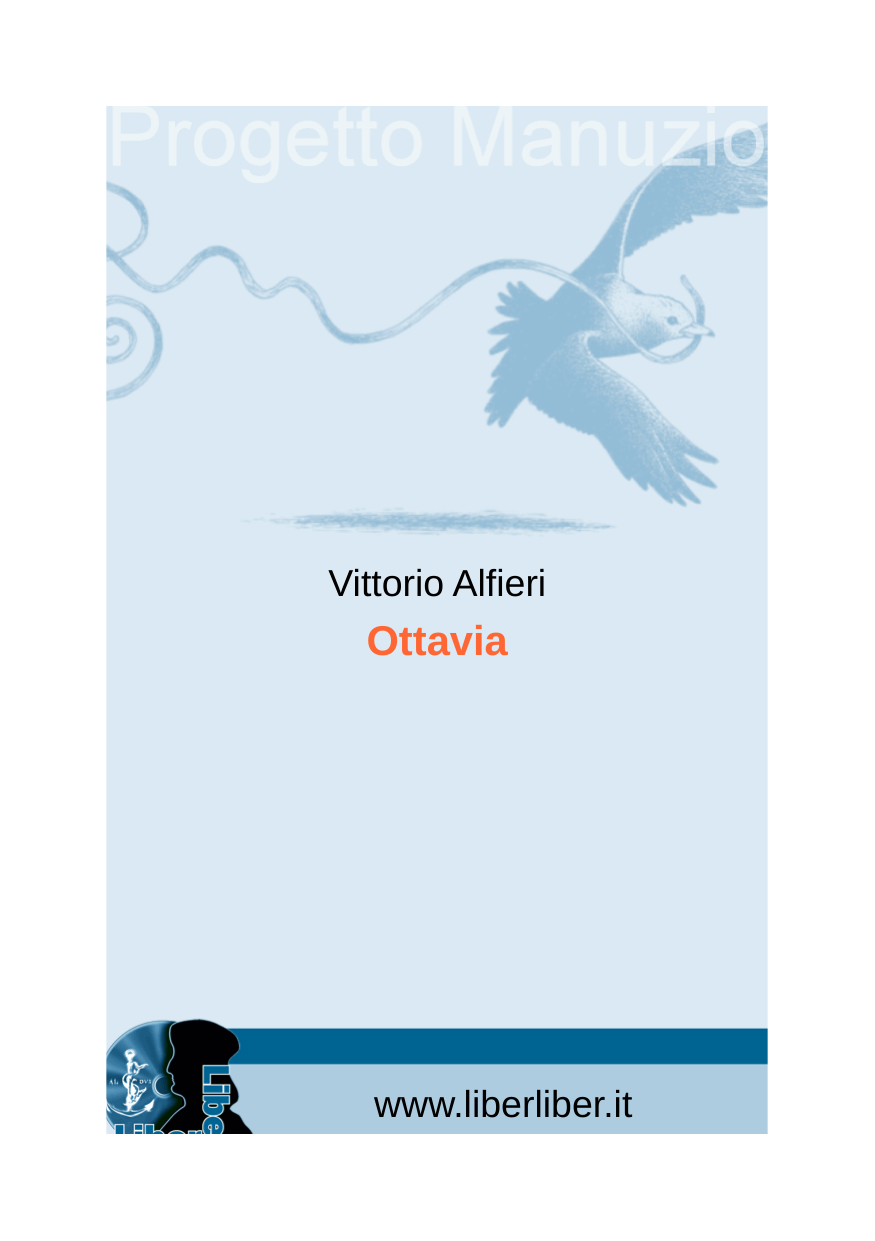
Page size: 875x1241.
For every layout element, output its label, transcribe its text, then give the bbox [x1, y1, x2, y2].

picture [106, 664, 768, 1021]
text www.liberliber.it [327, 1082, 679, 1125]
picture [106, 604, 768, 616]
text Vittorio Alfieri [106, 561, 768, 604]
picture [106, 220, 768, 561]
text Ottavia [106, 616, 768, 664]
